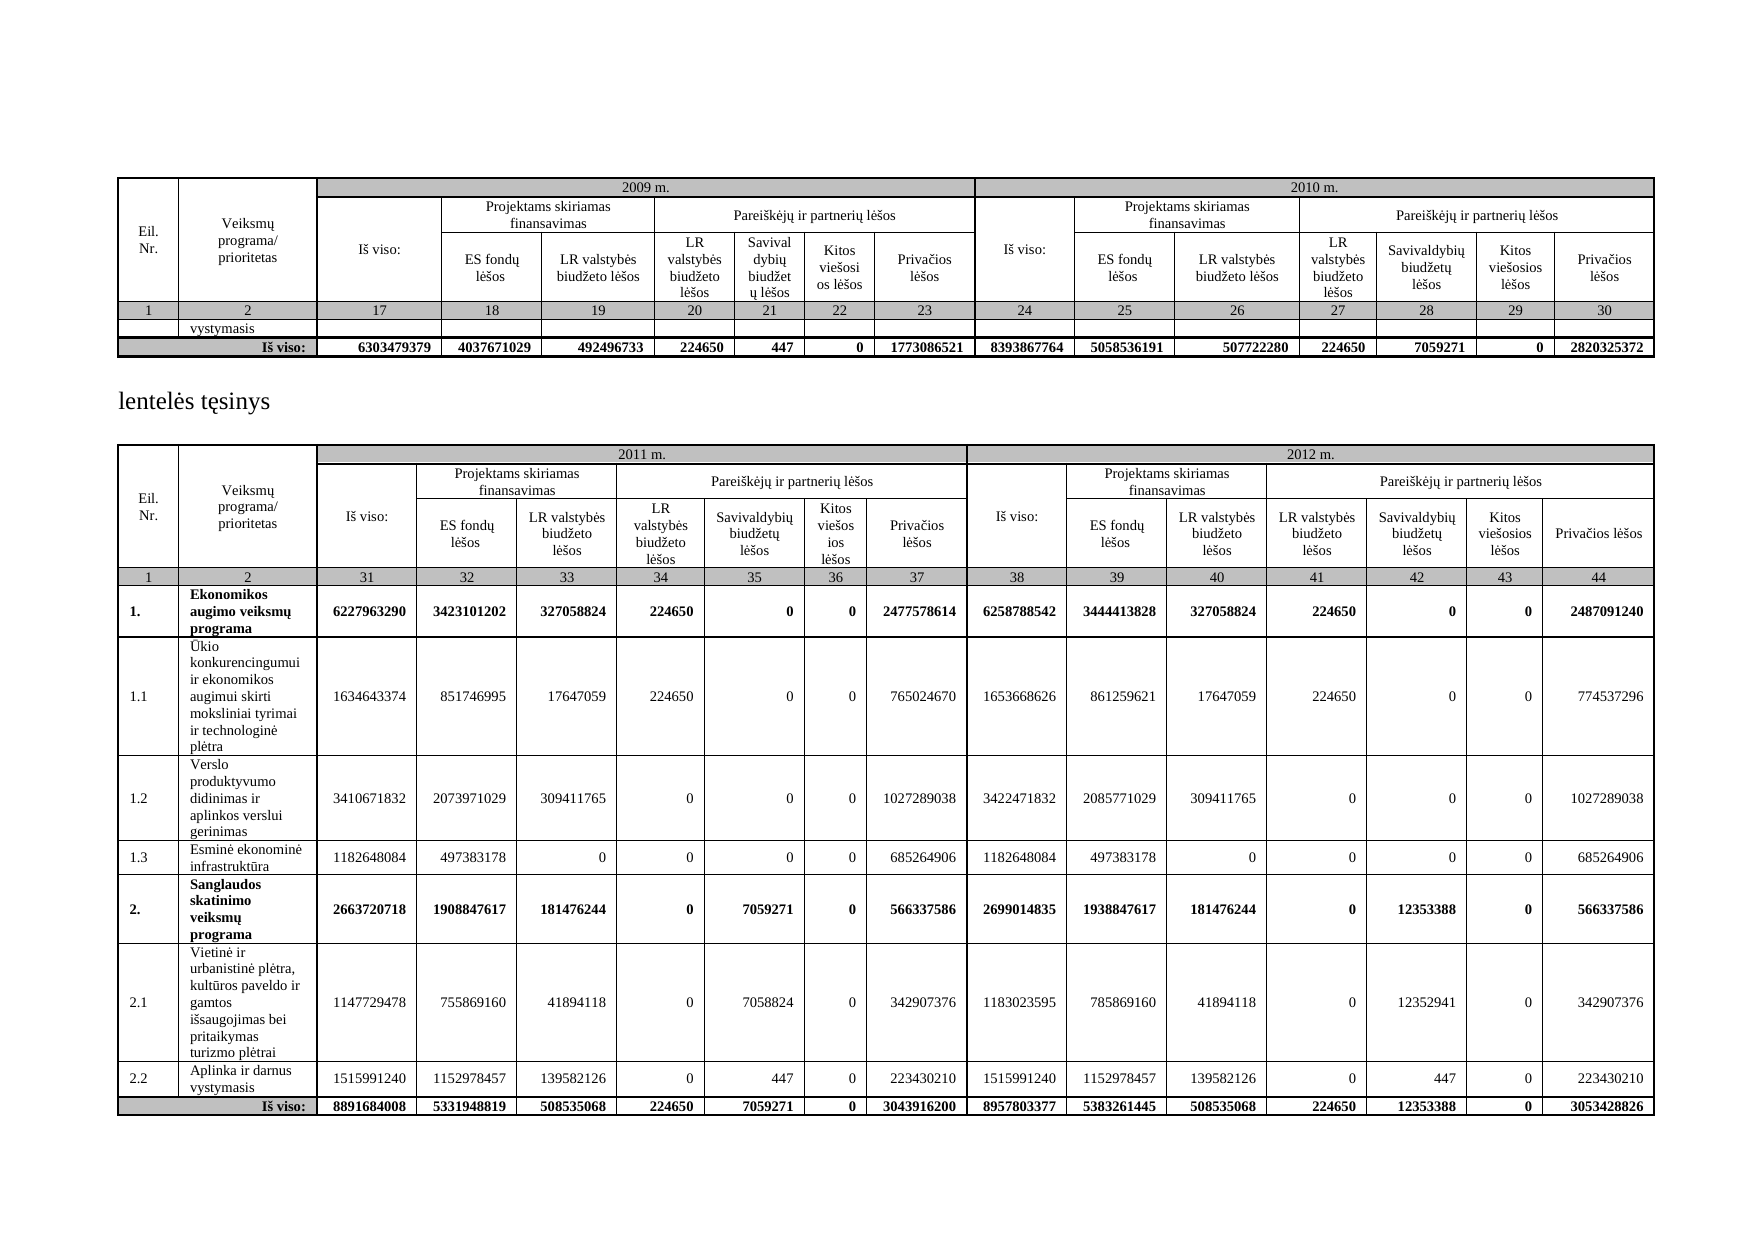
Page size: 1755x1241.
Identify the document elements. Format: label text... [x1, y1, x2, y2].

table_cell 0 [805, 875, 866, 942]
table_header 2011 m. [318, 446, 966, 462]
table_cell 1908847617 [417, 875, 516, 942]
table_cell 41 [1267, 568, 1366, 585]
table_cell 685264906 [1543, 841, 1653, 874]
table_cell 0 [705, 586, 804, 636]
table_cell 507722280 [1175, 339, 1299, 355]
table_cell Savivaldybių biudžetų lėšos [1367, 499, 1466, 567]
table_cell 27 [1300, 302, 1376, 319]
table_cell Savivaldybių biudžetų lėšos [1377, 233, 1476, 301]
table_cell 1515991240 [968, 1062, 1066, 1096]
table_cell Iš viso: [119, 1098, 316, 1114]
table_cell 1653668626 [968, 638, 1066, 755]
table_cell Projektams skiriamas finansavimas [1067, 465, 1266, 498]
table_cell 8393867764 [976, 339, 1074, 355]
table_cell [542, 320, 654, 336]
table_cell 17 [318, 302, 441, 319]
table_cell 1027289038 [1543, 756, 1653, 840]
table_cell 0 [705, 638, 804, 755]
table_header 2012 m. [968, 446, 1653, 462]
table_cell 139582126 [1167, 1062, 1266, 1096]
table_cell 0 [1367, 638, 1466, 755]
table_cell [875, 320, 974, 336]
table_cell [655, 320, 734, 336]
table_cell 25 [1075, 302, 1174, 319]
table_cell 224650 [1267, 586, 1366, 636]
table_cell [805, 320, 874, 336]
table_cell 0 [617, 1062, 704, 1096]
table_cell Projektams skiriamas finansavimas [417, 465, 616, 498]
table_cell Ūkio konkurencingumui ir ekonomikos augimui skirti moksliniai tyrimai ir technologinė plėtra [179, 638, 316, 755]
table_cell vystymasis [179, 320, 316, 336]
table_cell 861259621 [1067, 638, 1166, 755]
table_cell 342907376 [867, 944, 966, 1061]
table_cell Savivaldybių biudžetų lėšos [705, 499, 804, 567]
table_cell 765024670 [867, 638, 966, 755]
table_cell 2085771029 [1067, 756, 1166, 840]
table_cell 28 [1377, 302, 1476, 319]
table_cell 21 [735, 302, 804, 319]
table_cell Aplinka ir darnus vystymasis [179, 1062, 316, 1096]
table_cell LR valstybės biudžeto lėšos [655, 233, 734, 301]
text lentelės tęsinys [118, 386, 1636, 415]
table_cell [318, 320, 441, 336]
table_cell 0 [617, 841, 704, 874]
table_cell 0 [617, 756, 704, 840]
table_cell 774537296 [1543, 638, 1653, 755]
table_cell 0 [617, 875, 704, 942]
table_cell 327058824 [1167, 586, 1266, 636]
table_cell 0 [805, 841, 866, 874]
table_cell 6303479379 [318, 339, 441, 355]
table_cell Verslo produktyvumo didinimas ir aplinkos verslui gerinimas [179, 756, 316, 840]
table_cell Savivaldybių biudžetų lėšos [735, 233, 804, 301]
table_cell 566337586 [1543, 875, 1653, 942]
table_cell 497383178 [417, 841, 516, 874]
table_cell Projektams skiriamas finansavimas [442, 198, 654, 232]
table_cell 42 [1367, 568, 1466, 585]
table_cell 17647059 [1167, 638, 1266, 755]
table_cell 1 [119, 302, 178, 319]
table_cell Vietinė ir urbanistinė plėtra, kultūros paveldo ir gamtos išsaugojimas bei pritaikymas turizmo plėtrai [179, 944, 316, 1061]
table_cell 31 [318, 568, 416, 585]
table_cell 224650 [655, 339, 734, 355]
table_cell 139582126 [517, 1062, 616, 1096]
table_cell 309411765 [1167, 756, 1266, 840]
table_cell ES fondų lėšos [417, 499, 516, 567]
table_cell Pareiškėjų ir partnerių lėšos [1300, 198, 1653, 232]
table_cell 8957803377 [968, 1098, 1066, 1114]
table_cell 2 [179, 302, 316, 319]
table_cell 0 [1467, 875, 1542, 942]
table_cell 3423101202 [417, 586, 516, 636]
table_cell 3053428826 [1543, 1098, 1653, 1114]
table_cell 0 [805, 756, 866, 840]
table_cell Iš viso: [318, 198, 441, 301]
table_cell 1773086521 [875, 339, 974, 355]
table_cell 30 [1555, 302, 1653, 319]
table_cell 2699014835 [968, 875, 1066, 942]
table_cell Iš viso: [318, 465, 416, 567]
table_cell 0 [805, 638, 866, 755]
table_cell 5383261445 [1067, 1098, 1166, 1114]
table_cell 0 [1367, 756, 1466, 840]
table_cell 1182648084 [968, 841, 1066, 874]
table_cell 0 [805, 1062, 866, 1096]
table_cell 37 [867, 568, 966, 585]
table_cell 7059271 [1377, 339, 1476, 355]
table_cell 39 [1067, 568, 1166, 585]
table_cell LR valstybės biudžeto lėšos [1267, 499, 1366, 567]
table_cell Iš viso: [968, 465, 1066, 567]
table_cell 5058536191 [1075, 339, 1174, 355]
table_cell 34 [617, 568, 704, 585]
table_cell 5331948819 [417, 1098, 516, 1114]
table_header Eil. Nr. [119, 446, 178, 567]
table_cell 0 [1467, 638, 1542, 755]
table_cell 224650 [1300, 339, 1376, 355]
table_cell LR valstybės biudžeto lėšos [542, 233, 654, 301]
table_cell Projektams skiriamas finansavimas [1075, 198, 1299, 232]
table_cell 24 [976, 302, 1074, 319]
table_cell 2. [119, 875, 178, 942]
table_cell [119, 320, 178, 336]
table_cell 0 [1477, 339, 1554, 355]
table_cell 2663720718 [318, 875, 416, 942]
table_cell 309411765 [517, 756, 616, 840]
table_cell Sanglaudos skatinimo veiksmų programa [179, 875, 316, 942]
table_cell ES fondų lėšos [1075, 233, 1174, 301]
table_cell 3444413828 [1067, 586, 1166, 636]
table_cell 327058824 [517, 586, 616, 636]
table_cell Kitos viešosios lėšos [1467, 499, 1542, 567]
table_cell 224650 [1267, 638, 1366, 755]
table_cell 7059271 [705, 1098, 804, 1114]
table_cell 3043916200 [867, 1098, 966, 1114]
table_cell 0 [617, 944, 704, 1061]
table_cell 43 [1467, 568, 1542, 585]
table_cell Privačios lėšos [1543, 499, 1653, 567]
table_cell 2.2 [119, 1062, 178, 1096]
table_cell Kitos viešosios lėšos [1477, 233, 1554, 301]
table_cell 1182648084 [318, 841, 416, 874]
table_cell 0 [1467, 1098, 1542, 1114]
table_cell Privačios lėšos [1555, 233, 1653, 301]
table_cell 1147729478 [318, 944, 416, 1061]
table_cell Privačios lėšos [867, 499, 966, 567]
table_cell 0 [517, 841, 616, 874]
table_cell 0 [1367, 586, 1466, 636]
table_header Eil. Nr. [119, 179, 178, 301]
table_cell Esminė ekonominė infrastruktūra [179, 841, 316, 874]
table_cell 1. [119, 586, 178, 636]
table_cell 224650 [1267, 1098, 1366, 1114]
table_cell 12353388 [1367, 1098, 1466, 1114]
table_cell 40 [1167, 568, 1266, 585]
table_cell LR valstybės biudžeto lėšos [617, 499, 704, 567]
table_cell 41894118 [1167, 944, 1266, 1061]
table_cell 1515991240 [318, 1062, 416, 1096]
table_cell 3410671832 [318, 756, 416, 840]
table_cell [976, 320, 1074, 336]
table_cell Pareiškėjų ir partnerių lėšos [655, 198, 974, 232]
table_cell Ekonomikos augimo veiksmų programa [179, 586, 316, 636]
table_cell 1634643374 [318, 638, 416, 755]
table_cell 0 [805, 586, 866, 636]
table_cell 2820325372 [1555, 339, 1653, 355]
table_header 2010 m. [976, 179, 1653, 196]
table_cell 19 [542, 302, 654, 319]
table_cell 4037671029 [442, 339, 541, 355]
table_cell 0 [1167, 841, 1266, 874]
table_cell 44 [1543, 568, 1653, 585]
table_cell 0 [1467, 841, 1542, 874]
table_cell 447 [735, 339, 804, 355]
table_cell 18 [442, 302, 541, 319]
table_cell [735, 320, 804, 336]
table_cell 0 [1467, 944, 1542, 1061]
table_cell 0 [805, 944, 866, 1061]
table_cell 0 [1367, 841, 1466, 874]
table_cell 41894118 [517, 944, 616, 1061]
table_cell 2477578614 [867, 586, 966, 636]
table_cell 785869160 [1067, 944, 1166, 1061]
table_cell 35 [705, 568, 804, 585]
table_cell 32 [417, 568, 516, 585]
table_cell LR valstybės biudžeto lėšos [1167, 499, 1266, 567]
table_cell 1027289038 [867, 756, 966, 840]
table_cell 0 [1467, 586, 1542, 636]
table_cell 12353388 [1367, 875, 1466, 942]
table_cell 447 [1367, 1062, 1466, 1096]
table_cell 1.1 [119, 638, 178, 755]
table_cell 2.1 [119, 944, 178, 1061]
table_cell [1555, 320, 1653, 336]
table_header Veiksmų programa/ prioritetas [179, 446, 316, 567]
table_cell Kitos viešosios lėšos [805, 499, 866, 567]
table_cell 0 [1267, 1062, 1366, 1096]
table_cell [442, 320, 541, 336]
table_cell 7058824 [705, 944, 804, 1061]
table_cell 29 [1477, 302, 1554, 319]
table_cell 23 [875, 302, 974, 319]
table_cell 685264906 [867, 841, 966, 874]
table_cell 755869160 [417, 944, 516, 1061]
table_cell 224650 [617, 586, 704, 636]
table_cell [1477, 320, 1554, 336]
table_cell LR valstybės biudžeto lėšos [517, 499, 616, 567]
table_cell 33 [517, 568, 616, 585]
table_cell 0 [1267, 875, 1366, 942]
table_cell ES fondų lėšos [442, 233, 541, 301]
table_cell 1152978457 [417, 1062, 516, 1096]
table_cell 223430210 [1543, 1062, 1653, 1096]
table_cell [1075, 320, 1174, 336]
table_cell LR valstybės biudžeto lėšos [1300, 233, 1376, 301]
table_cell Iš viso: [119, 339, 316, 355]
table_cell 22 [805, 302, 874, 319]
table_cell 1.2 [119, 756, 178, 840]
table_cell 497383178 [1067, 841, 1166, 874]
table_cell 1183023595 [968, 944, 1066, 1061]
table_cell Pareiškėjų ir partnerių lėšos [617, 465, 966, 498]
table_cell 3422471832 [968, 756, 1066, 840]
table_header 2009 m. [318, 179, 974, 196]
table_cell 224650 [617, 1098, 704, 1114]
table_cell 38 [968, 568, 1066, 585]
table_cell 0 [1467, 756, 1542, 840]
table_cell 2487091240 [1543, 586, 1653, 636]
table_cell 12352941 [1367, 944, 1466, 1061]
table_cell Kitos viešosios lėšos [805, 233, 874, 301]
table_cell 508535068 [517, 1098, 616, 1114]
table_cell 1.3 [119, 841, 178, 874]
table_cell 566337586 [867, 875, 966, 942]
table_cell 1 [119, 568, 178, 585]
table_cell 0 [1267, 756, 1366, 840]
table_cell 8891684008 [318, 1098, 416, 1114]
table_cell 0 [1467, 1062, 1542, 1096]
table_cell 181476244 [517, 875, 616, 942]
table_cell 0 [705, 756, 804, 840]
table_cell 224650 [617, 638, 704, 755]
table_cell 0 [805, 1098, 866, 1114]
table_cell 6258788542 [968, 586, 1066, 636]
table_cell 447 [705, 1062, 804, 1096]
table_cell 36 [805, 568, 866, 585]
table_cell 17647059 [517, 638, 616, 755]
table_cell Iš viso: [976, 198, 1074, 301]
table_cell 26 [1175, 302, 1299, 319]
table_cell [1175, 320, 1299, 336]
table_cell 2073971029 [417, 756, 516, 840]
table_cell 492496733 [542, 339, 654, 355]
table_cell LR valstybės biudžeto lėšos [1175, 233, 1299, 301]
table_cell 181476244 [1167, 875, 1266, 942]
table_cell 1938847617 [1067, 875, 1166, 942]
table_cell [1377, 320, 1476, 336]
table_cell 342907376 [1543, 944, 1653, 1061]
table_cell 851746995 [417, 638, 516, 755]
table_cell 20 [655, 302, 734, 319]
table_cell Pareiškėjų ir partnerių lėšos [1267, 465, 1653, 498]
table_cell 0 [805, 339, 874, 355]
table_cell 7059271 [705, 875, 804, 942]
table_cell 0 [1267, 841, 1366, 874]
table_cell 223430210 [867, 1062, 966, 1096]
table_cell ES fondų lėšos [1067, 499, 1166, 567]
table_cell 0 [1267, 944, 1366, 1061]
table_cell [1300, 320, 1376, 336]
table_header Veiksmų programa/ prioritetas [179, 179, 316, 301]
table_cell 1152978457 [1067, 1062, 1166, 1096]
table_cell 0 [705, 841, 804, 874]
table_cell Privačios lėšos [875, 233, 974, 301]
table_cell 2 [179, 568, 316, 585]
table_cell 6227963290 [318, 586, 416, 636]
table_cell 508535068 [1167, 1098, 1266, 1114]
